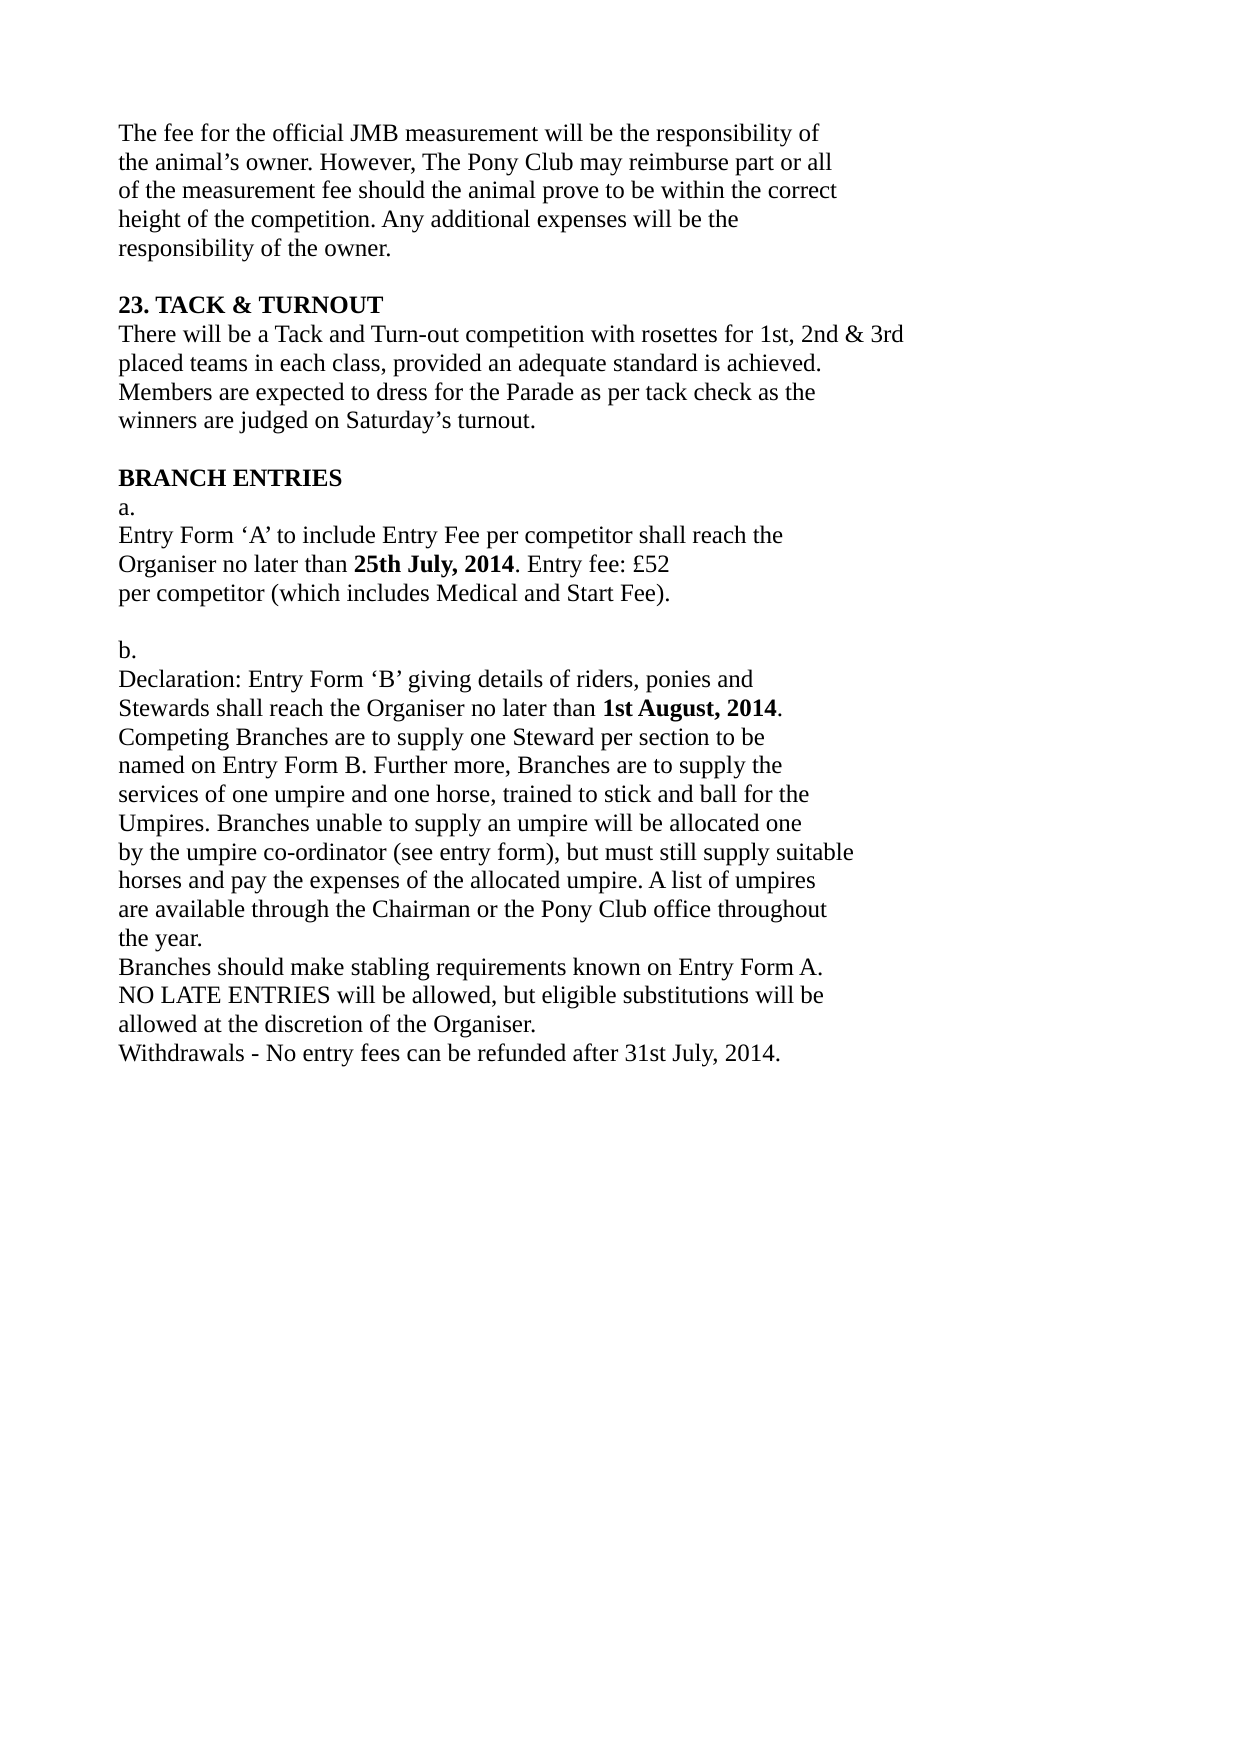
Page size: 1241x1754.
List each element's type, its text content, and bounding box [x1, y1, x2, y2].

text per competitor (which includes Medical and Start Fee). [118, 578, 1122, 607]
text the year. [118, 923, 1122, 952]
text of the measurement fee should the animal prove to be within the correct [118, 176, 1122, 204]
text height of the competition. Any additional expenses will be the [118, 204, 1122, 233]
text named on Entry Form B. Further more, Branches are to supply the [118, 751, 1122, 779]
text NO LATE ENTRIES will be allowed, but eligible substitutions will be [118, 981, 1122, 1009]
text Competing Branches are to supply one Steward per section to be [118, 722, 1122, 751]
text responsibility of the owner. [118, 233, 1122, 262]
text the animal’s owner. However, The Pony Club may reimburse part or all [118, 147, 1122, 176]
text a. [118, 492, 1122, 521]
text by the umpire co-ordinator (see entry form), but must still supply suitable [118, 837, 1122, 866]
text Entry Form ‘A’ to include Entry Fee per competitor shall reach the [118, 521, 1122, 549]
text The fee for the official JMB measurement will be the responsibility of [118, 118, 1122, 147]
text Umpires. Branches unable to supply an umpire will be allocated one [118, 808, 1122, 837]
text Withdrawals - No entry fees can be refunded after 31st July, 2014. [118, 1038, 1122, 1067]
text horses and pay the expenses of the allocated umpire. A list of umpires [118, 866, 1122, 894]
text Organiser no later than 25th July, 2014. Entry fee: £52 [118, 549, 1122, 578]
text services of one umpire and one horse, trained to stick and ball for the [118, 779, 1122, 808]
text Declaration: Entry Form ‘B’ giving details of riders, ponies and [118, 664, 1122, 693]
text are available through the Chairman or the Pony Club office throughout [118, 894, 1122, 923]
text Branches should make stabling requirements known on Entry Form A. [118, 952, 1122, 981]
text b. [118, 636, 1122, 664]
text 23. TACK & TURNOUT [118, 291, 1122, 319]
text placed teams in each class, provided an adequate standard is achieved. [118, 348, 1122, 377]
text winners are judged on Saturday’s turnout. [118, 406, 1122, 434]
text BRANCH ENTRIES [118, 463, 1122, 492]
text Stewards shall reach the Organiser no later than 1st August, 2014. [118, 693, 1122, 722]
text There will be a Tack and Turn-out competition with rosettes for 1st, 2nd & 3rd [118, 319, 1122, 348]
text allowed at the discretion of the Organiser. [118, 1009, 1122, 1038]
text Members are expected to dress for the Parade as per tack check as the [118, 377, 1122, 406]
